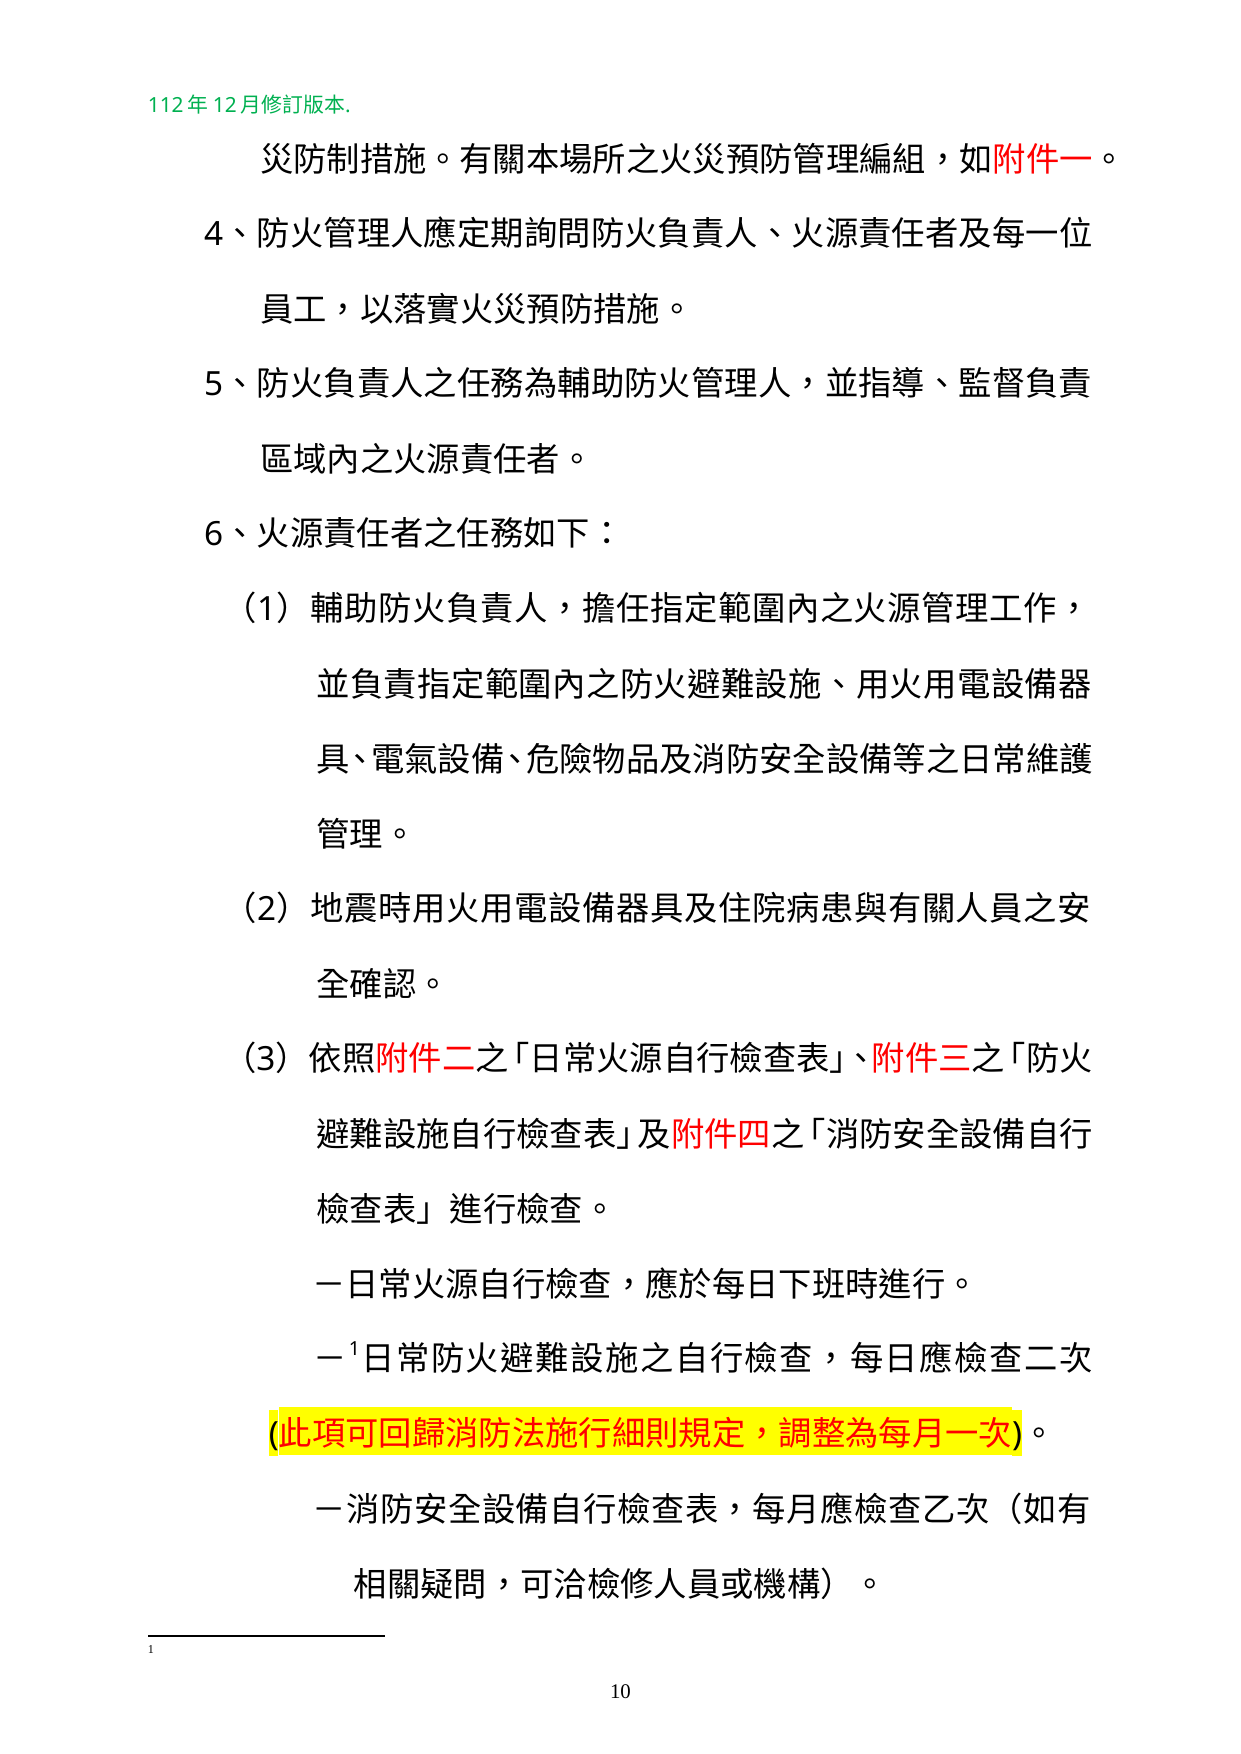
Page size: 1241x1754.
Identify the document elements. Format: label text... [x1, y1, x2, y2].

text 3、火災預防管理組織負責平時火災預防及地震時之防止起火，以防火管理人為中心，（各樓層或指定範圍）分別設置防火負責人，並劃設責任區域，指派火源責任者進行火災防制措施。有關本場所之火災預防管理編組，如附件一。 [204, 119, 1092, 194]
text 4、防火管理人應定期詢問防火負責人、火源責任者及每一位員工，以落實火災預防措施。 [204, 194, 1092, 344]
text 6、火源責任者之任務如下： [204, 494, 1092, 569]
text －日常火源自行檢查，應於每日下班時進行。 [268, 1244, 1092, 1319]
text －消防安全設備自行檢查表，每月應檢查乙次（如有相關疑問，可洽檢修人員或機構）。 [279, 1469, 1092, 1619]
text （3）依照附件二之「日常火源自行檢查表」、附件三之「防火避難設施自行檢查表」及附件四之「消防安全設備自行檢查表」進行檢查。 [223, 1019, 1092, 1244]
text －日常防火避難設施之自行檢查，每日應檢查二次(此項可回歸消防法施行細則規定，調整為每月一次)。 [268, 1319, 1092, 1469]
text （1）輔助防火負責人，擔任指定範圍內之火源管理工作，並負責指定範圍內之防火避難設施、用火用電設備器具、電氣設備、危險物品及消防安全設備等之日常維護管理。 [223, 569, 1092, 869]
text 5、防火負責人之任務為輔助防火管理人，並指導、監督負責區域內之火源責任者。 [204, 344, 1092, 494]
text （2）地震時用火用電設備器具及住院病患與有關人員之安全確認。 [223, 869, 1092, 1019]
